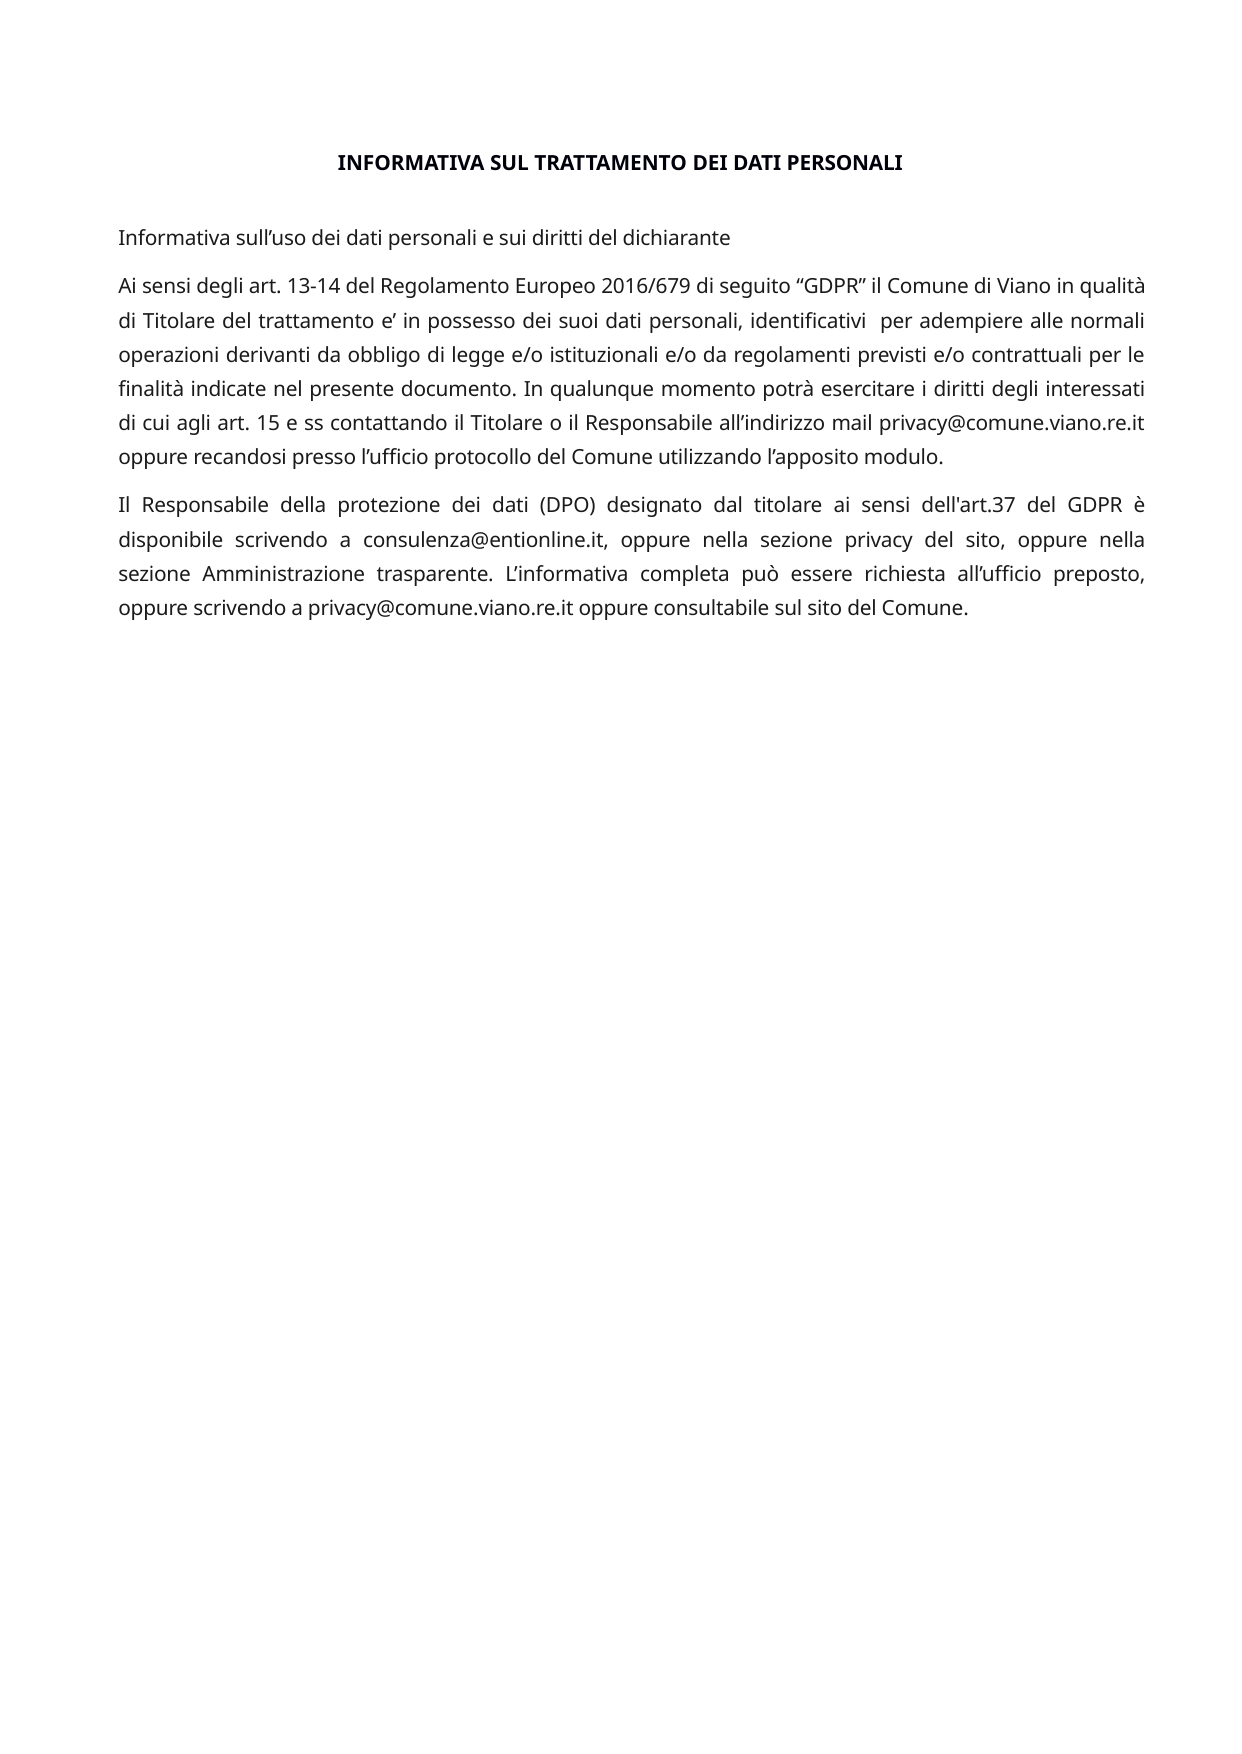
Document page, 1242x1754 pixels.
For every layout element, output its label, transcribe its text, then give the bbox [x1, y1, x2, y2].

subtitle INFORMATIVA SUL TRATTAMENTO DEI DATI PERSONALI [104, 148, 1136, 176]
text Il Responsabile della protezione dei dati (DPO) designato dal titolare ai sensi dell'art.37 del GDPR è disponibile scrivendo a consulenza@entionline.it, oppure nella sezione privacy del sito, oppure nella sezione Amministrazione trasparente. L’informativa completa può essere richiesta all’ufficio preposto, oppure scrivendo a privacy@comune.viano.re.it oppure consultabile sul sito del Comune. [118, 491, 1146, 621]
text Informativa sull’uso dei dati personali e sui diritti del dichiarante [118, 223, 1146, 251]
text Ai sensi degli art. 13-14 del Regolamento Europeo 2016/679 di seguito “GDPR” il Comune di Viano in qualità di Titolare del trattamento e’ in possesso dei suoi dati personali, identificativi per adempiere alle normali operazioni derivanti da obbligo di legge e/o istituzionali e/o da regolamenti previsti e/o contrattuali per le finalità indicate nel presente documento. In qualunque momento potrà esercitare i diritti degli interessati di cui agli art. 15 e ss contattando il Titolare o il Responsabile all’indirizzo mail privacy@comune.viano.re.it oppure recandosi presso l’ufficio protocollo del Comune utilizzando l’apposito modulo. [118, 272, 1146, 470]
